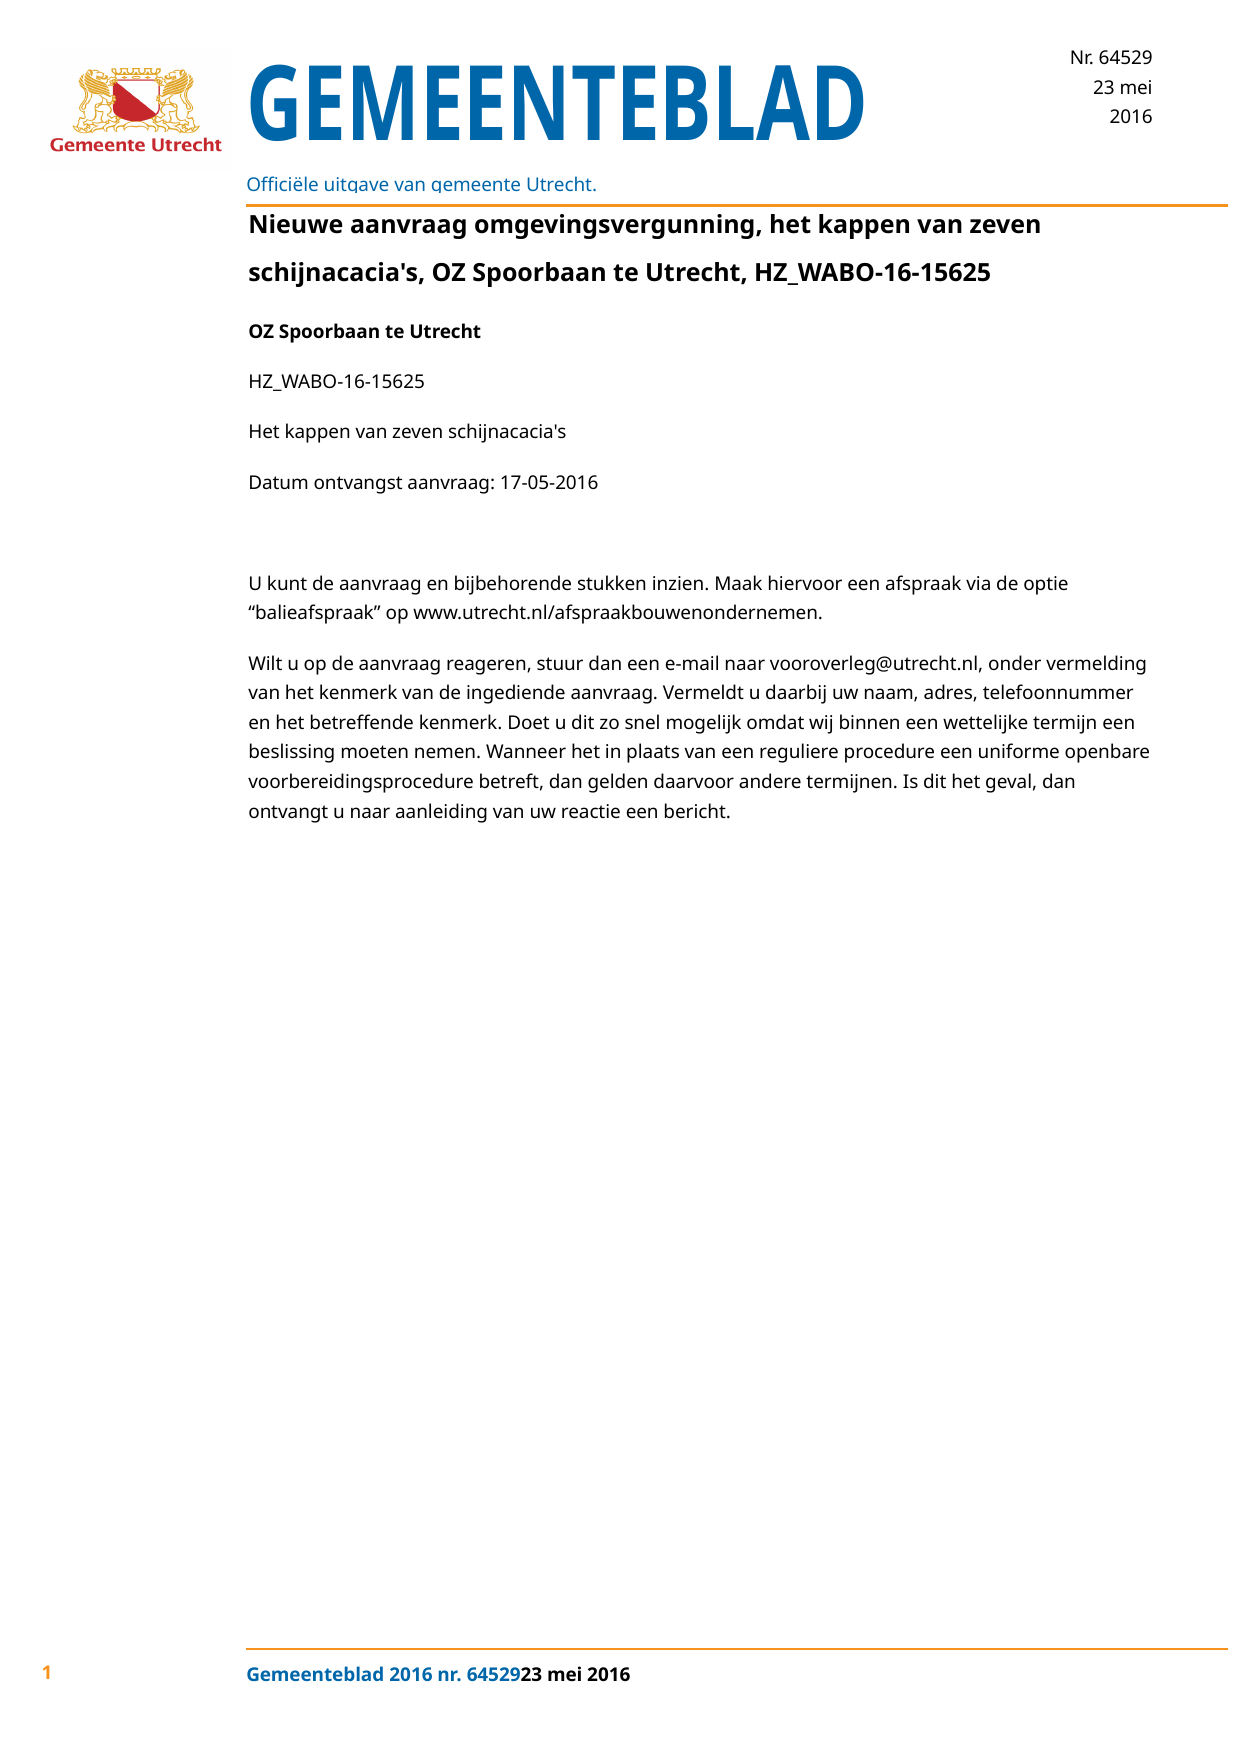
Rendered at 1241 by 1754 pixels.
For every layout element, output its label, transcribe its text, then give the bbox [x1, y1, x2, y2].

text U kunt de aanvraag en bijbehorende stukken inzien. Maak hiervoor een afspraak via de optie “balieafspraak” op www.utrecht.nl/afspraakbouwenondernemen. [248, 570, 1152, 625]
text Nieuwe aanvraag omgevingsvergunning, het kappen van zeven schijnacacia's, OZ Spoorbaan te Utrecht, HZ_WABO-16-15625 [248, 207, 1152, 288]
text HZ_WABO-16-15625 [248, 368, 1152, 394]
text OZ Spoorbaan te Utrecht [248, 318, 1152, 344]
text Het kappen van zeven schijnacacia's [248, 419, 1152, 444]
text Datum ontvangst aanvraag: 17-05-2016 [248, 469, 1152, 495]
picture [41, 47, 231, 172]
text Wilt u op de aanvraag reageren, stuur dan een e-mail naar vooroverleg@utrecht.nl, onder vermelding van het kenmerk van de ingediende aanvraag. Vermeldt u daarbij uw naam, adres, telefoonnummer en het betreffende kenmerk. Doet u dit zo snel mogelijk omdat wij binnen een wettelijke termijn een beslissing moeten nemen. Wanneer het in plaats van een reguliere procedure een uniforme openbare voorbereidingsprocedure betreft, dan gelden daarvoor andere termijnen. Is dit het geval, dan ontvangt u naar aanleiding van uw reactie een bericht. [248, 650, 1152, 824]
